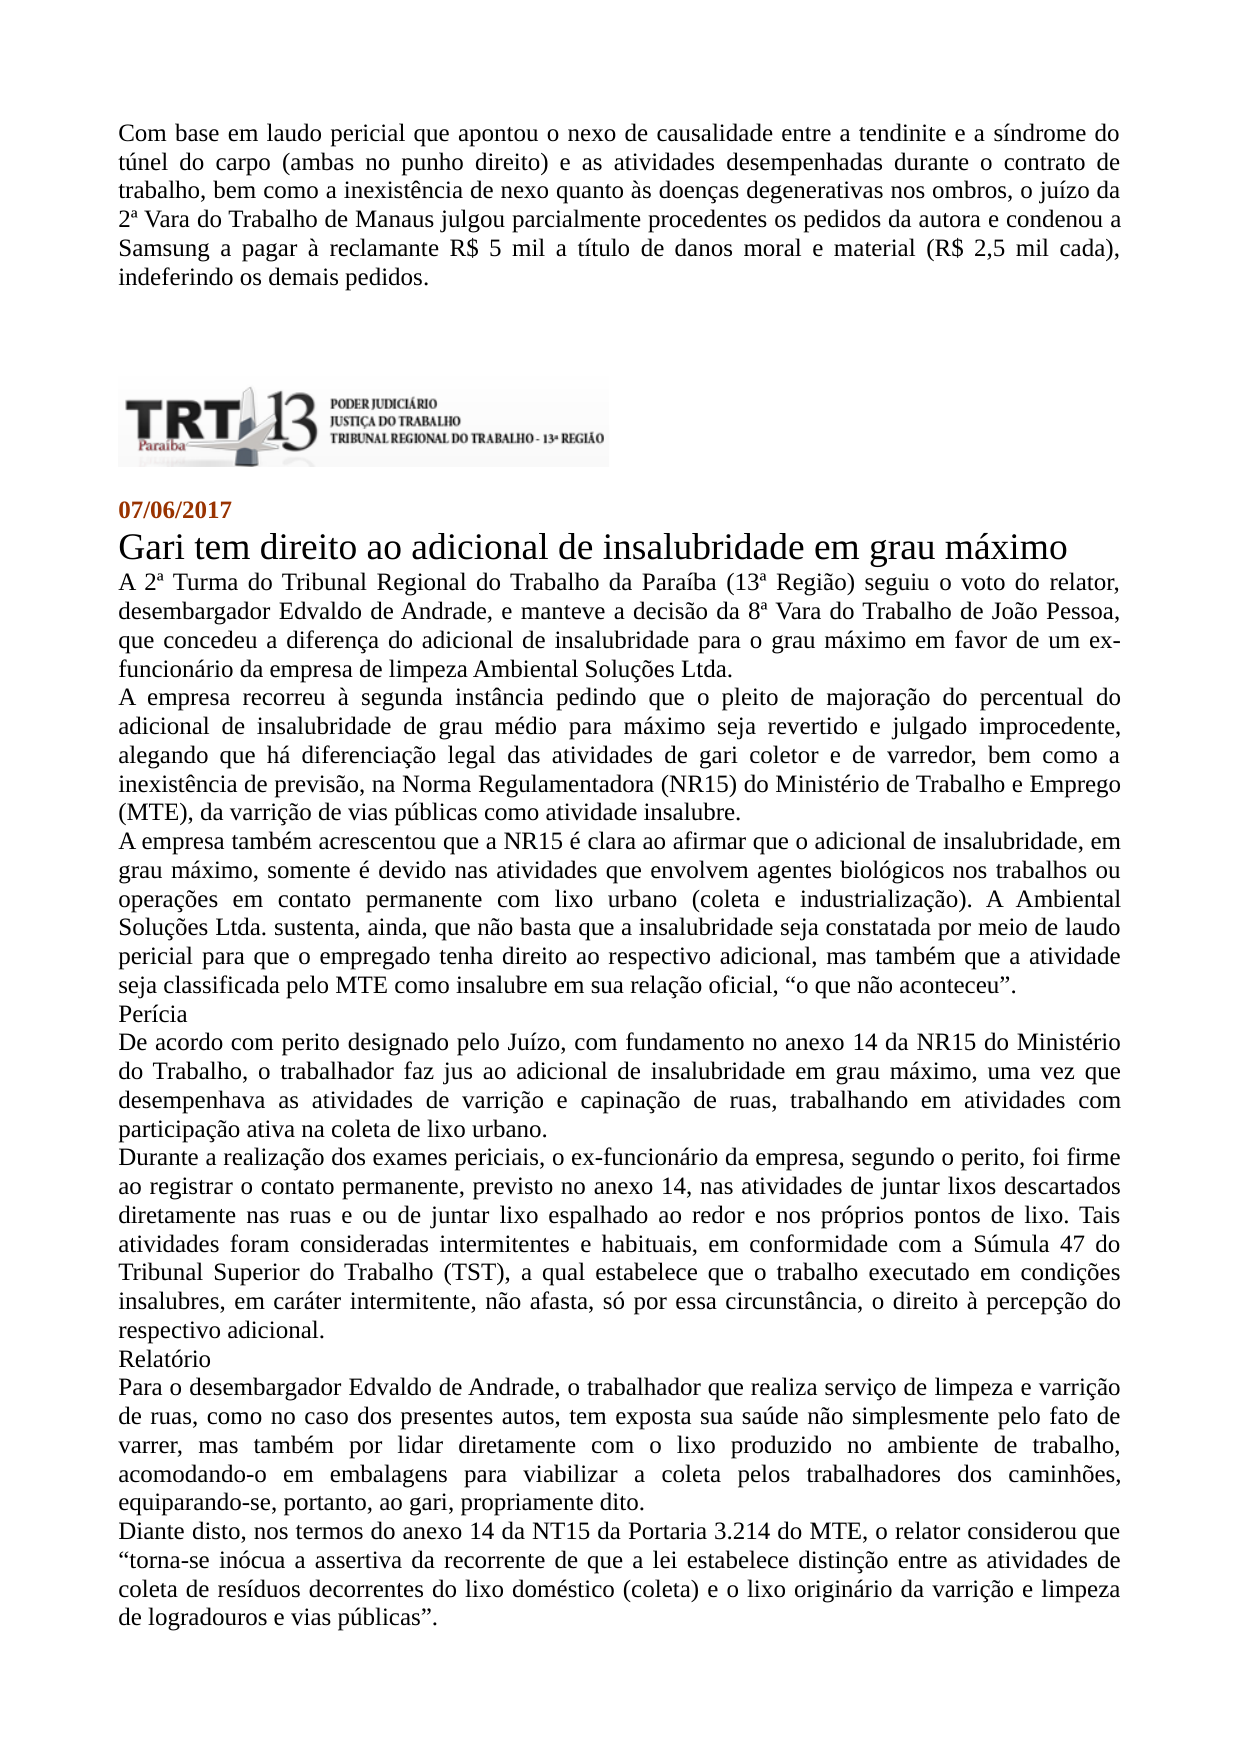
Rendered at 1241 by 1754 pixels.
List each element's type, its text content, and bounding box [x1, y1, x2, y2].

picture [118, 376, 610, 467]
text Perícia [118, 999, 1122, 1027]
text A empresa recorreu à segunda instância pedindo que o pleito de majoração do percentual do adicional de insalubridade de grau médio para máximo seja revertido e julgado improcedente, alegando que há diferenciação legal das atividades de gari coletor e de varredor, bem como a inexistência de previsão, na Norma Regulamentadora (NR15) do Ministério de Trabalho e Emprego (MTE), da varrição de vias públicas como atividade insalubre. [118, 682, 1122, 826]
text Com base em laudo pericial que apontou o nexo de causalidade entre a tendinite e a síndrome do túnel do carpo (ambas no punho direito) e as atividades desempenhadas durante o contrato de trabalho, bem como a inexistência de nexo quanto às doenças degenerativas nos ombros, o juízo da 2ª Vara do Trabalho de Manaus julgou parcialmente procedentes os pedidos da autora e condenou a Samsung a pagar à reclamante R$ 5 mil a título de danos moral e material (R$ 2,5 mil cada), indeferindo os demais pedidos. [118, 118, 1122, 291]
text Relatório [118, 1344, 1122, 1372]
text Diante disto, nos termos do anexo 14 da NT15 da Portaria 3.214 do MTE, o relator considerou que “torna-se inócua a assertiva da recorrente de que a lei estabelece distinção entre as atividades de coleta de resíduos decorrentes do lixo doméstico (coleta) e o lixo originário da varrição e limpeza de logradouros e vias públicas”. [118, 1516, 1122, 1631]
text De acordo com perito designado pelo Juízo, com fundamento no anexo 14 da NR15 do Ministério do Trabalho, o trabalhador faz jus ao adicional de insalubridade em grau máximo, uma vez que desempenhava as atividades de varrição e capinação de ruas, trabalhando em atividades com participação ativa na coleta de lixo urbano. [118, 1027, 1122, 1142]
text A empresa também acrescentou que a NR15 é clara ao afirmar que o adicional de insalubridade, em grau máximo, somente é devido nas atividades que envolvem agentes biológicos nos trabalhos ou operações em contato permanente com lixo urbano (coleta e industrialização). A Ambiental Soluções Ltda. sustenta, ainda, que não basta que a insalubridade seja constatada por meio de laudo pericial para que o empregado tenha direito ao respectivo adicional, mas também que a atividade seja classificada pelo MTE como insalubre em sua relação oficial, “o que não aconteceu”. [118, 826, 1122, 999]
text Durante a realização dos exames periciais, o ex-funcionário da empresa, segundo o perito, foi firme ao registrar o contato permanente, previsto no anexo 14, nas atividades de juntar lixos descartados diretamente nas ruas e ou de juntar lixo espalhado ao redor e nos próprios pontos de lixo. Tais atividades foram consideradas intermitentes e habituais, em conformidade com a Súmula 47 do Tribunal Superior do Trabalho (TST), a qual estabelece que o trabalho executado em condições insalubres, em caráter intermitente, não afasta, só por essa circunstância, o direito à percepção do respectivo adicional. [118, 1142, 1122, 1344]
text Para o desembargador Edvaldo de Andrade, o trabalhador que realiza serviço de limpeza e varrição de ruas, como no caso dos presentes autos, tem exposta sua saúde não simplesmente pelo fato de varrer, mas também por lidar diretamente com o lixo produzido no ambiente de trabalho, acomodando-o em embalagens para viabilizar a coleta pelos trabalhadores dos caminhões, equiparando-se, portanto, ao gari, propriamente dito. [118, 1372, 1122, 1516]
text A 2ª Turma do Tribunal Regional do Trabalho da Paraíba (13ª Região) seguiu o voto do relator, desembargador Edvaldo de Andrade, e manteve a decisão da 8ª Vara do Trabalho de João Pessoa, que concedeu a diferença do adicional de insalubridade para o grau máximo em favor de um ex-funcionário da empresa de limpeza Ambiental Soluções Ltda. [118, 567, 1122, 682]
text Gari tem direito ao adicional de insalubridade em grau máximo [118, 524, 1122, 567]
text 07/06/2017 [118, 496, 1122, 524]
